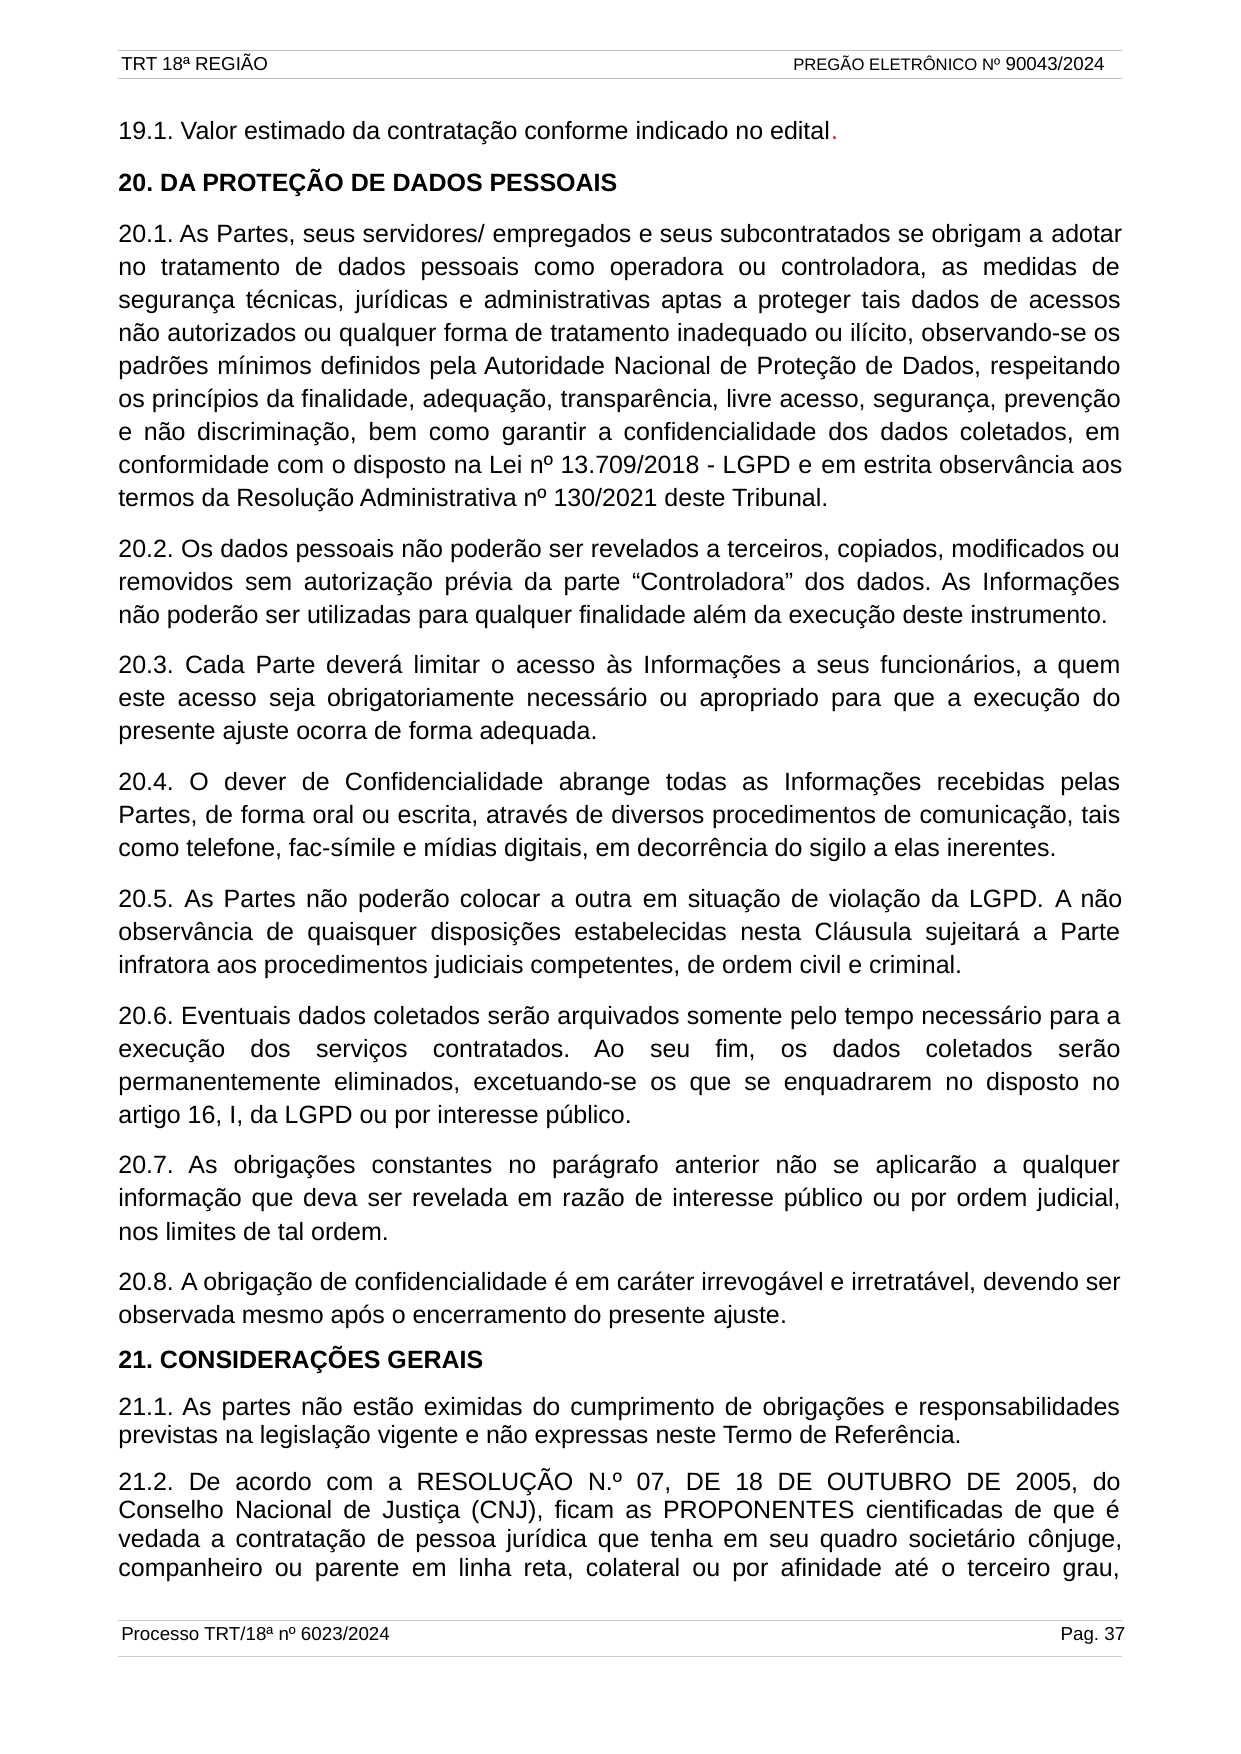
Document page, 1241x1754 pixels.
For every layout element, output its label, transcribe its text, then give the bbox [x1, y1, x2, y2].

text 20. DA PROTEÇÃO DE DADOS PESSOAIS [118, 168, 1122, 197]
text 20.7. As obrigações constantes no parágrafo anterior não se aplicarão a qualquer informação que deva ser revelada em razão de interesse público ou por ordem judicial, nos limites de tal ordem. [118, 1150, 1122, 1245]
text 20.1. As Partes, seus servidores/ empregados e seus subcontratados se obrigam a adotar no tratamento de dados pessoais como operadora ou controladora, as medidas de segurança técnicas, jurídicas e administrativas aptas a proteger tais dados de acessos não autorizados ou qualquer forma de tratamento inadequado ou ilícito, observando-se os padrões mínimos definidos pela Autoridade Nacional de Proteção de Dados, respeitando os princípios da finalidade, adequação, transparência, livre acesso, segurança, prevenção e não discriminação, bem como garantir a confidencialidade dos dados coletados, em conformidade com o disposto na Lei nº 13.709/2018 - LGPD e em estrita observância aos termos da Resolução Administrativa nº 130/2021 deste Tribunal. [118, 219, 1122, 512]
text 20.6. Eventuais dados coletados serão arquivados somente pelo tempo necessário para a execução dos serviços contratados. Ao seu fim, os dados coletados serão permanentemente eliminados, excetuando-se os que se enquadrarem no disposto no artigo 16, I, da LGPD ou por interesse público. [118, 1001, 1122, 1128]
text 21.2. De acordo com a RESOLUÇÃO N.º 07, DE 18 DE OUTUBRO DE 2005, do Conselho Nacional de Justiça (CNJ), ficam as PROPONENTES cientificadas de que é vedada a contratação de pessoa jurídica que tenha em seu quadro societário cônjuge, companheiro ou parente em linha reta, colateral ou por afinidade até o terceiro grau, [118, 1467, 1122, 1582]
text 20.3. Cada Parte deverá limitar o acesso às Informações a seus funcionários, a quem este acesso seja obrigatoriamente necessário ou apropriado para que a execução do presente ajuste ocorra de forma adequada. [118, 650, 1122, 745]
text 20.2. Os dados pessoais não poderão ser revelados a terceiros, copiados, modificados ou removidos sem autorização prévia da parte “Controladora” dos dados. As Informações não poderão ser utilizadas para qualquer finalidade além da execução deste instrumento. [118, 533, 1122, 628]
text 21. CONSIDERAÇÕES GERAIS [118, 1345, 1122, 1374]
text 20.5. As Partes não poderão colocar a outra em situação de violação da LGPD. A não observância de quaisquer disposições estabelecidas nesta Cláusula sujeitará a Parte infratora aos procedimentos judiciais competentes, de ordem civil e criminal. [118, 884, 1122, 979]
text 20.4. O dever de Confidencialidade abrange todas as Informações recebidas pelas Partes, de forma oral ou escrita, através de diversos procedimentos de comunicação, tais como telefone, fac-símile e mídias digitais, em decorrência do sigilo a elas inerentes. [118, 767, 1122, 862]
text 21.1. As partes não estão eximidas do cumprimento de obrigações e responsabilidades previstas na legislação vigente e não expressas neste Termo de Referência. [118, 1392, 1122, 1449]
text 20.8. A obrigação de confidencialidade é em caráter irrevogável e irretratável, devendo ser observada mesmo após o encerramento do presente ajuste. [118, 1267, 1122, 1329]
text 19.1. Valor estimado da contratação conforme indicado no edital. [118, 116, 1122, 144]
